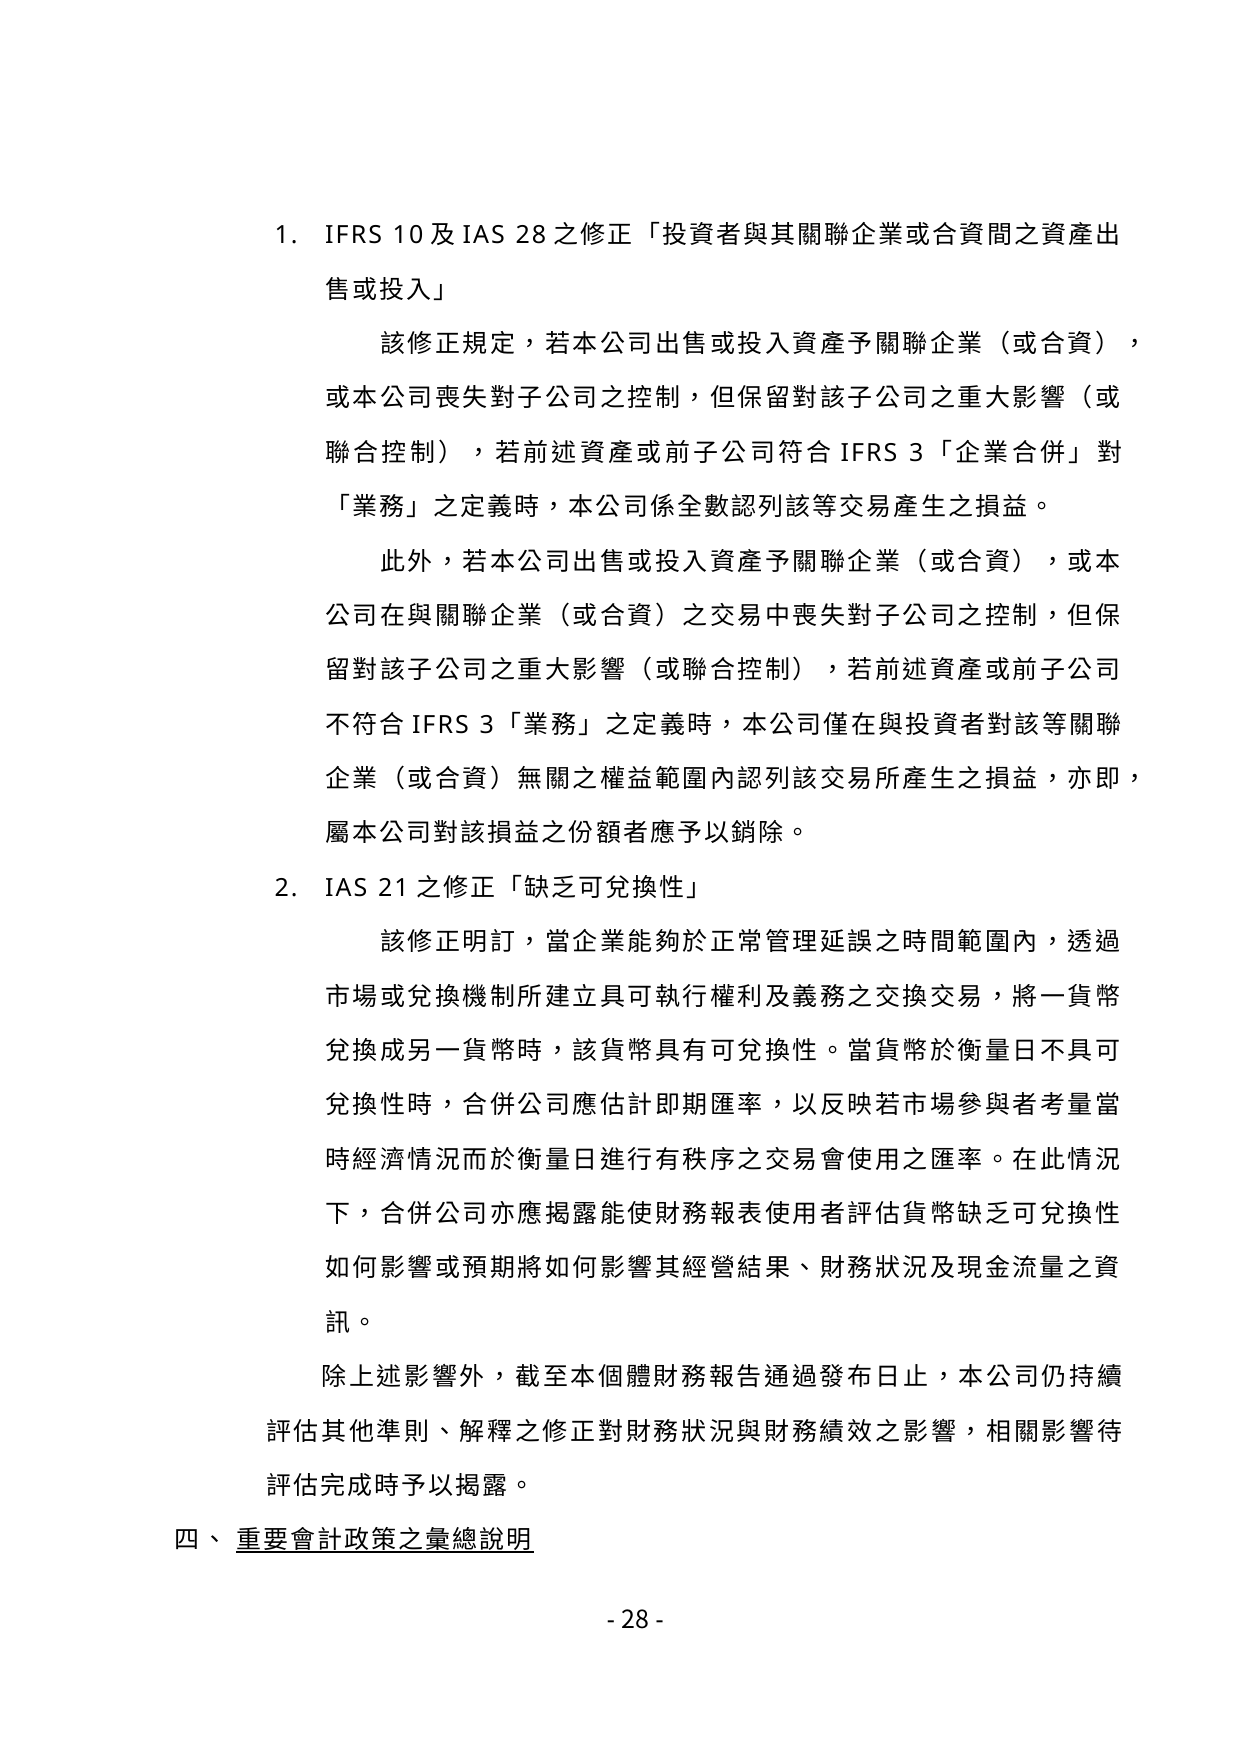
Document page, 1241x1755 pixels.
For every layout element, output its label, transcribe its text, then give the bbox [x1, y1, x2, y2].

text 除上述影響外，截至本個體財務報告通過發布日止，本公司仍持續評估其他準則、解釋之修正對財務狀況與財務績效之影響，相關影響待評估完成時予以揭露。 [266, 1357, 1122, 1502]
text 此外，若本公司出售或投入資產予關聯企業（或合資），或本公司在與關聯企業（或合資）之交易中喪失對子公司之控制，但保留對該子公司之重大影響（或聯合控制），若前述資產或前子公司不符合IFRS 3「業務」之定義時，本公司僅在與投資者對該等關聯企業（或合資）無關之權益範圍內認列該交易所產生之損益，亦即，屬本公司對該損益之份額者應予以銷除。 [325, 541, 1122, 849]
text 該修正明訂，當企業能夠於正常管理延誤之時間範圍內，透過市場或兌換機制所建立具可執行權利及義務之交換交易，將一貨幣兌換成另一貨幣時，該貨幣具有可兌換性。當貨幣於衡量日不具可兌換性時，合併公司應估計即期匯率，以反映若市場參與者考量當時經濟情況而於衡量日進行有秩序之交易會使用之匯率。在此情況下，合併公司亦應揭露能使財務報表使用者評估貨幣缺乏可兌換性如何影響或預期將如何影響其經營結果、財務狀況及現金流量之資訊。 [325, 922, 1122, 1338]
text 1. IFRS 10及IAS 28之修正「投資者與其關聯企業或合資間之資產出售或投入」 [266, 215, 1122, 305]
text 四、 重要會計政策之彙總說明 [148, 1520, 1122, 1556]
text 該修正規定，若本公司出售或投入資產予關聯企業（或合資），或本公司喪失對子公司之控制，但保留對該子公司之重大影響（或聯合控制），若前述資產或前子公司符合IFRS 3「企業合併」對「業務」之定義時，本公司係全數認列該等交易產生之損益。 [325, 323, 1122, 523]
text 2. IAS 21之修正「缺乏可兌換性」 [266, 867, 1122, 903]
